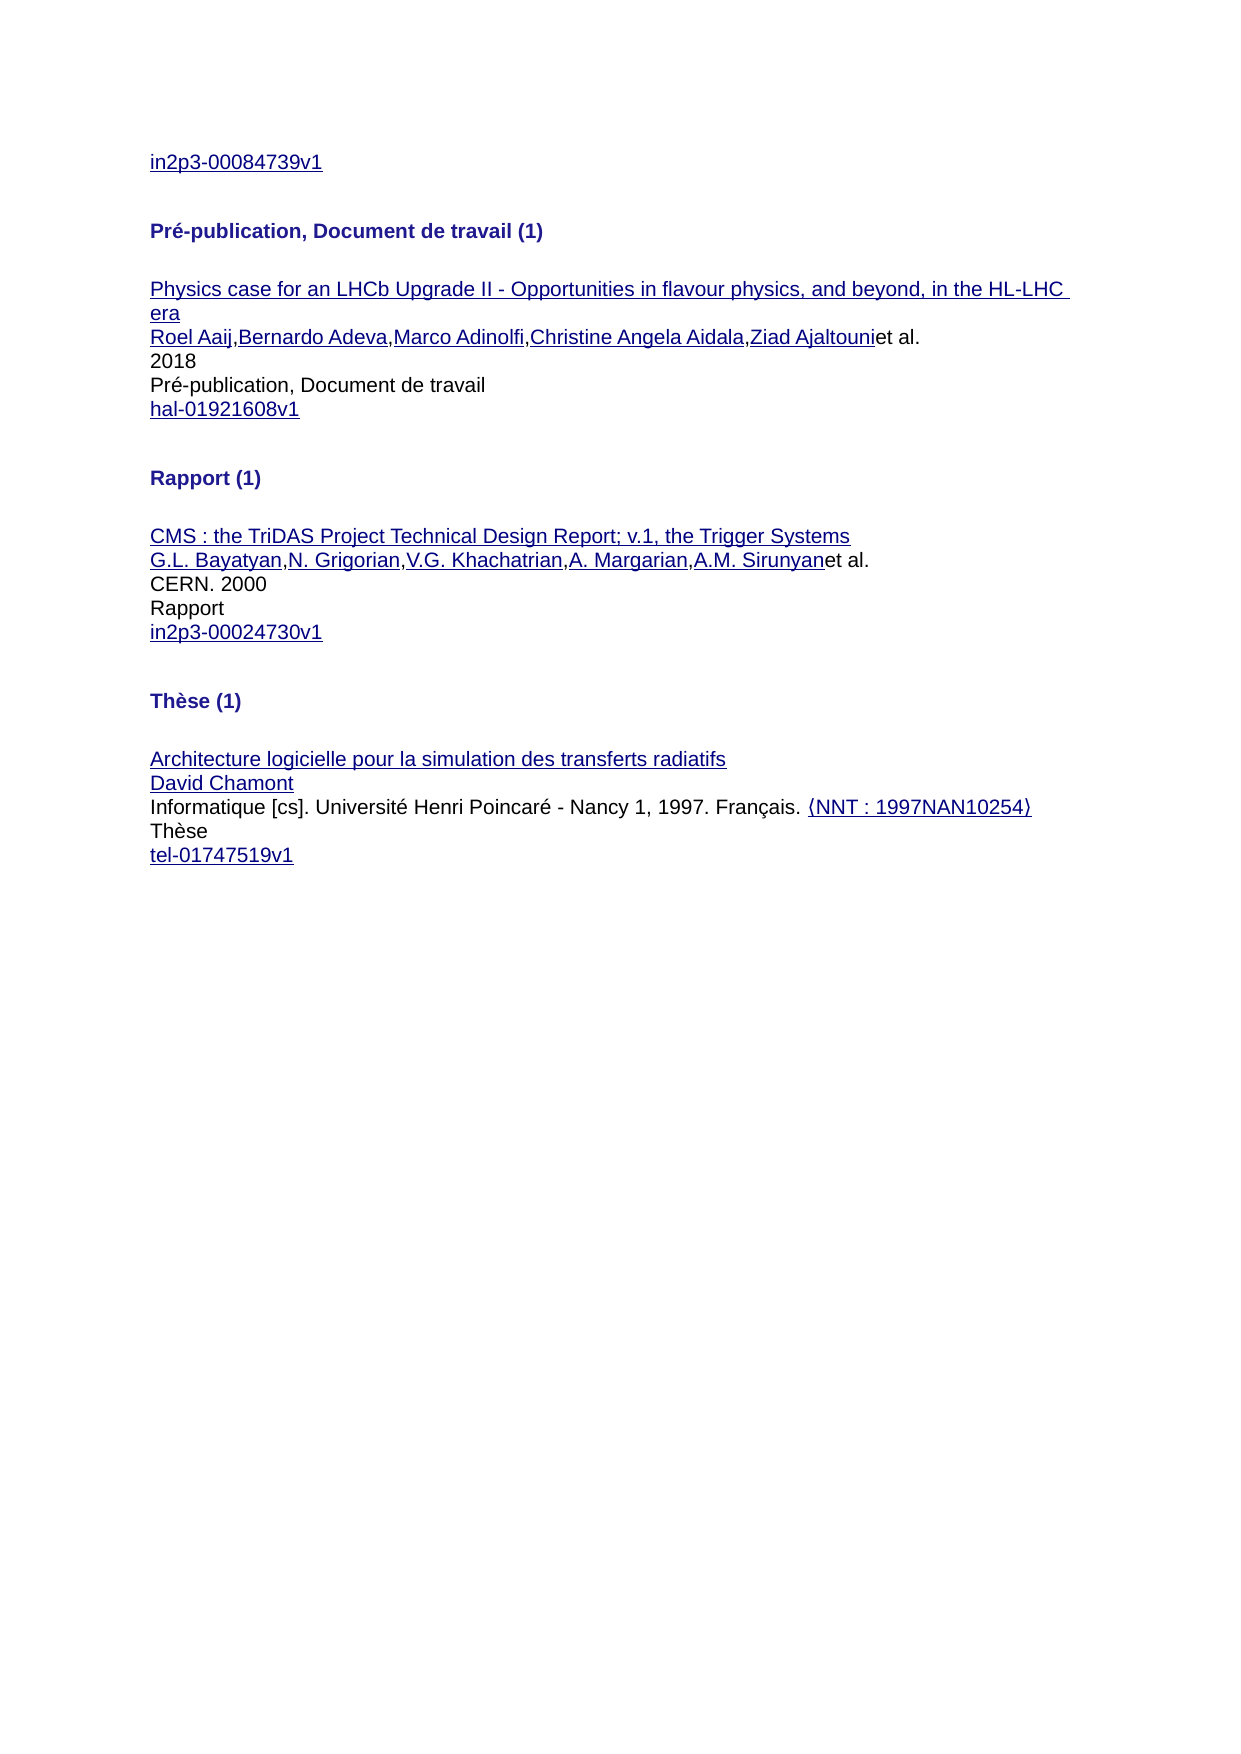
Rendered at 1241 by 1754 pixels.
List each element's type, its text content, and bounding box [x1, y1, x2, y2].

table_header Physics case for an LHCb Upgrade II - Opportunities in flavour physics, and beyond, in the HL-LHC era Roel Aaij,Bernardo Adeva,Marco Adinolfi,Christine Angela Aidala,Ziad Ajaltouniet al. 2018 Pré-publication, Document de travail hal-01921608v1 [150, 277, 1090, 421]
subtitle Rapport (1) [150, 466, 1090, 489]
table_cell in2p3-00084739v1 [150, 150, 1090, 174]
subtitle Thèse (1) [150, 688, 1090, 712]
table_header CMS : the TriDAS Project Technical Design Report; v.1, the Trigger Systems G.L. Bayatyan,N. Grigorian,V.G. Khachatrian,A. Margarian,A.M. Sirunyanet al. CERN. 2000 Rapport in2p3-00024730v1 [150, 524, 1090, 644]
subtitle Pré-publication, Document de travail (1) [150, 219, 1090, 243]
table_header Architecture logicielle pour la simulation des transferts radiatifs David Chamont Informatique [cs]. Université Henri Poincaré - Nancy 1, 1997. Français. ⟨NNT : 1997NAN10254⟩ Thèse tel-01747519v1 [150, 747, 1090, 867]
